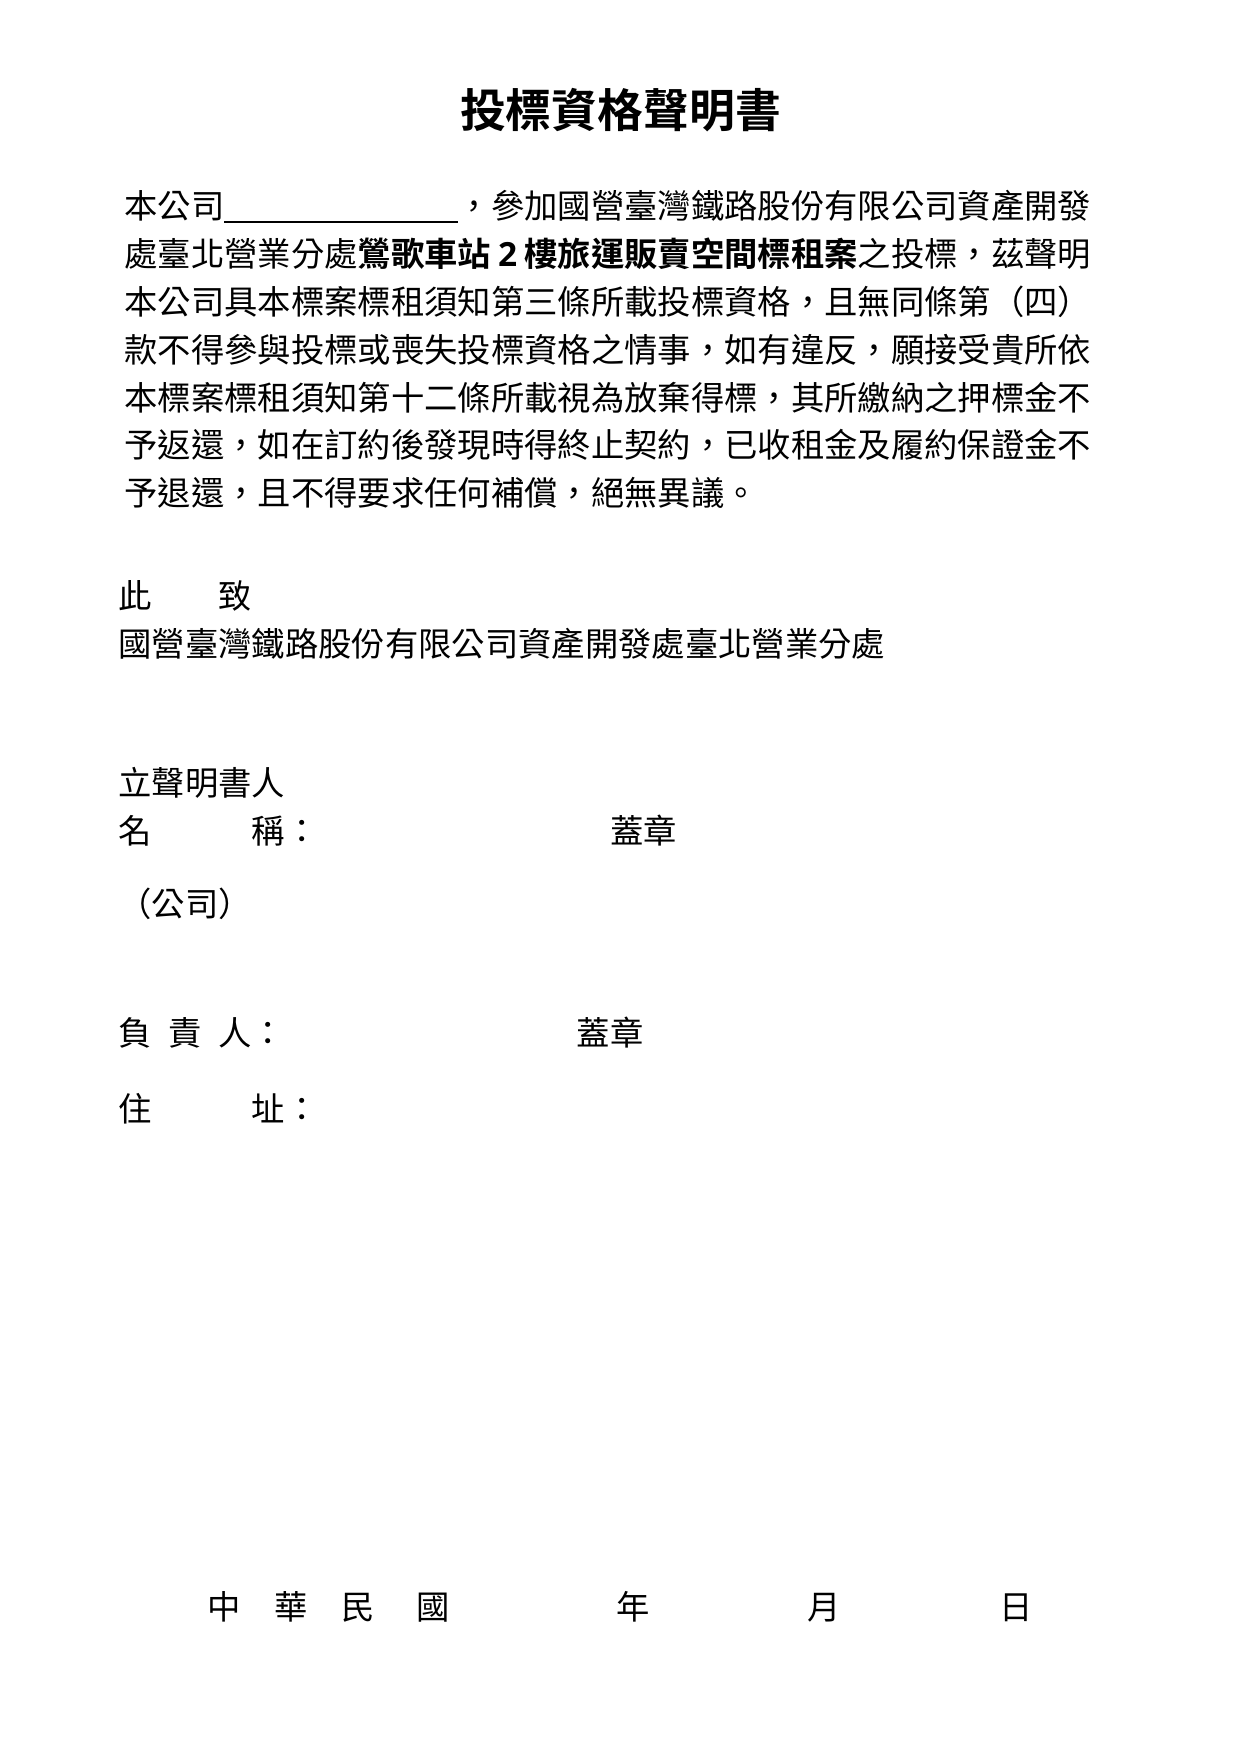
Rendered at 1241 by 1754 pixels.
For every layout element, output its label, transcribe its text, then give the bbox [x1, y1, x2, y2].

text 中 華 民 國 年 月 日 [118, 1581, 1122, 1629]
text 投標資格聲明書 [118, 74, 1122, 140]
text 本公司 ，參加國營臺灣鐵路股份有限公司資產開發處臺北營業分處鶯歌車站2樓旅運販賣空間標租案之投標，茲聲明本公司具本標案標租須知第三條所載投標資格，且無同條第（四）款不得參與投標或喪失投標資格之情事，如有違反，願接受貴所依本標案標租須知第十二條所載視為放棄得標，其所繳納之押標金不予返還，如在訂約後發現時得終止契約，已收租金及履約保證金不予退還，且不得要求任何補償，絕無異議。 [124, 180, 1122, 515]
text （公司） [118, 877, 1122, 926]
text 此 致 [118, 569, 1122, 618]
text 住 址： [118, 1079, 1122, 1131]
text 國營臺灣鐵路股份有限公司資產開發處臺北營業分處 [118, 618, 1122, 666]
text 負 責 人： 蓋章 [118, 1007, 1122, 1055]
text 名 稱： 蓋章 [118, 805, 1122, 853]
text 立聲明書人 [118, 757, 1122, 805]
